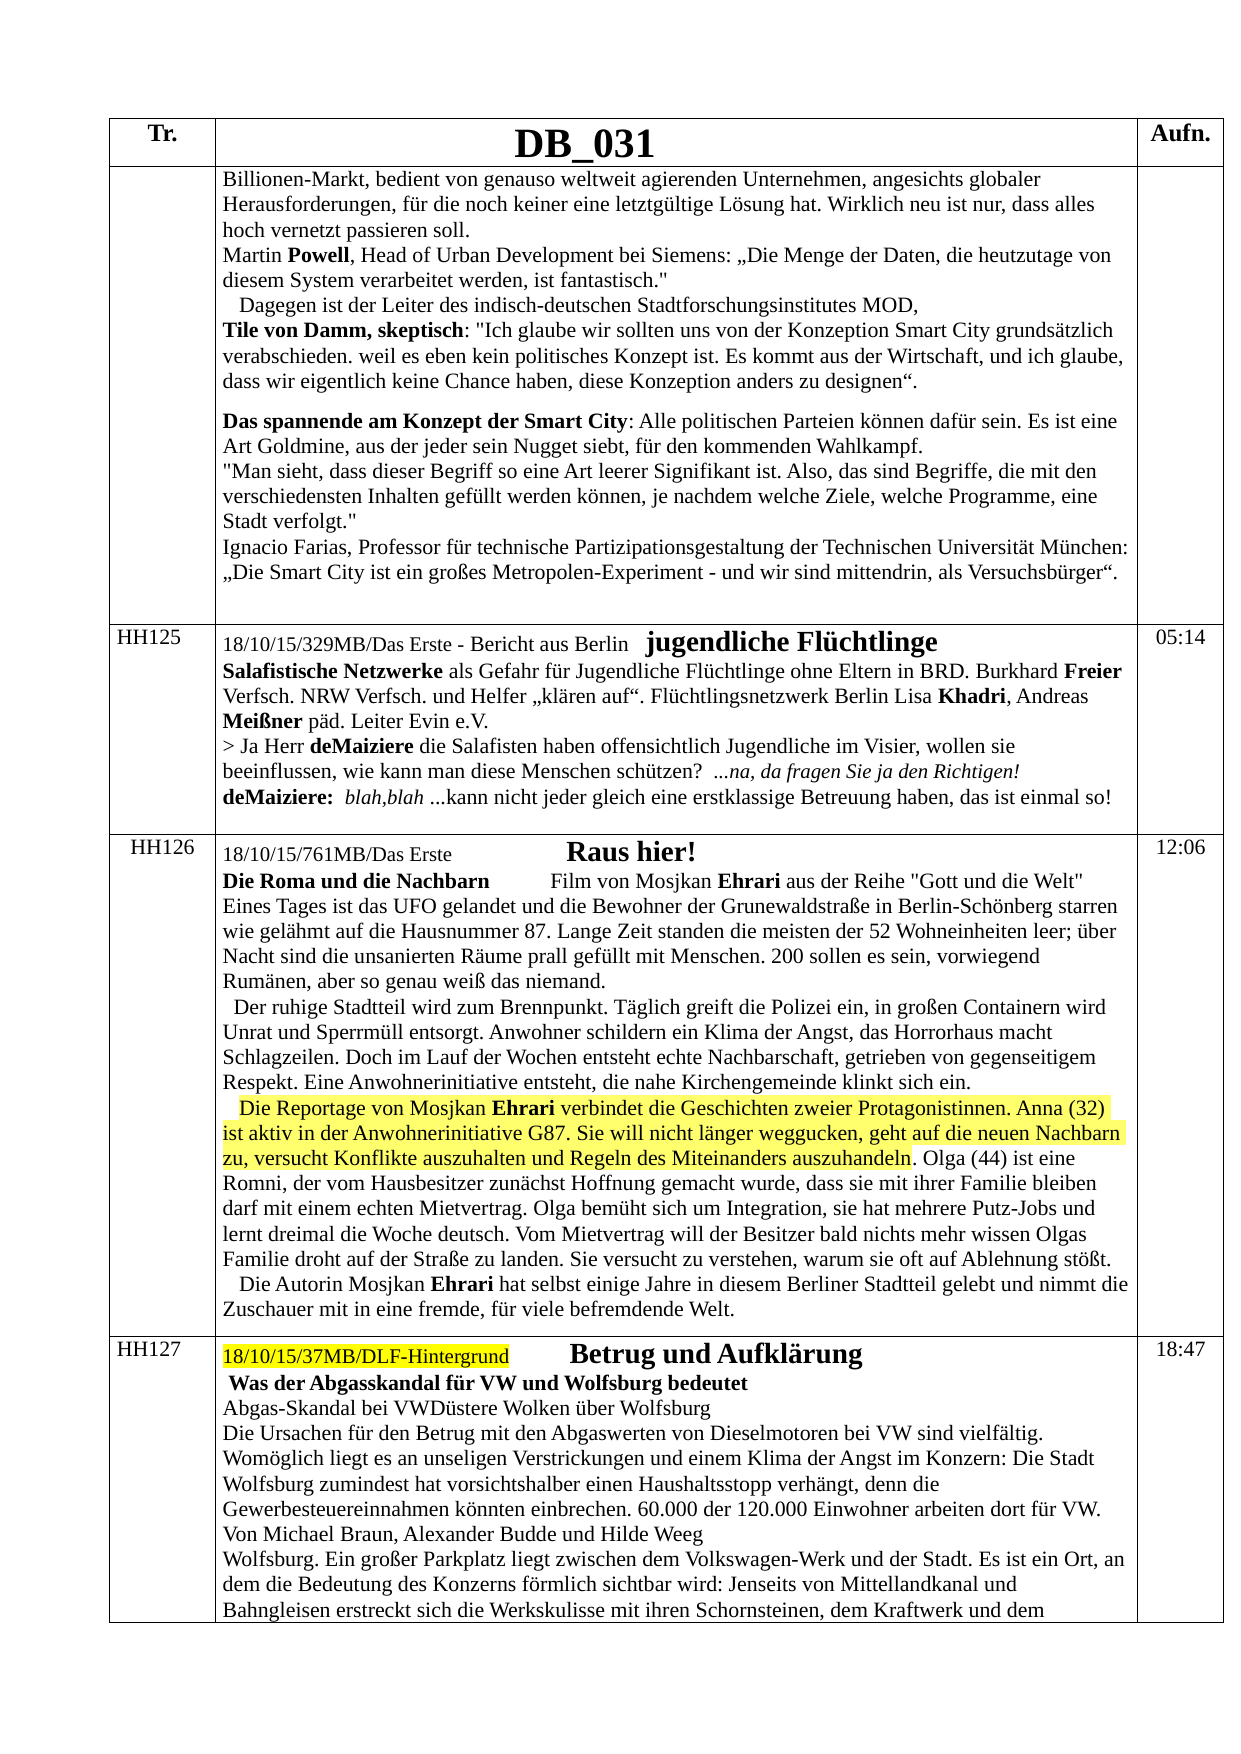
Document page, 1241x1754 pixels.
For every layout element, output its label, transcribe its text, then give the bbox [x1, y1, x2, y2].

table_cell 12:06 [1138, 835, 1223, 1336]
table_cell 18/10/15/37MB/DLF-Hintergrund Betrug und Aufklärung Was der Abgasskandal für VW und Wolfsburg bedeutet Abgas-Skandal bei VWDüstere Wolken über Wolfsburg Die Ursachen für den Betrug mit den Abgaswerten von Dieselmotoren bei VW sind vielfältig. Womöglich liegt es an unseligen Verstrickungen und einem Klima der Angst im Konzern: Die Stadt Wolfsburg zumindest hat vorsichtshalber einen Haushaltsstopp verhängt, denn die Gewerbesteuereinnahmen könnten einbrechen. 60.000 der 120.000 Einwohner arbeiten dort für VW. Von Michael Braun, Alexander Budde und Hilde Weeg Wolfsburg. Ein großer Parkplatz liegt zwischen dem Volkswagen-Werk und der Stadt. Es ist ein Ort, an dem die Bedeutung des Konzerns förmlich sichtbar wird: Jenseits von Mittellandkanal und Bahngleisen erstreckt sich die Werkskulisse mit ihren Schornsteinen, dem Kraftwerk und dem [216, 1337, 1137, 1622]
table_cell Billionen-Markt, bedient von genauso weltweit agierenden Unternehmen, angesichts globaler Herausforderungen, für die noch keiner eine letztgültige Lösung hat. Wirklich neu ist nur, dass alles hoch vernetzt passieren soll. Martin Powell, Head of Urban Development bei Siemens: „Die Menge der Daten, die heutzutage von diesem System verarbeitet werden, ist fantastisch." Dagegen ist der Leiter des indisch-deutschen Stadtforschungsinstitutes MOD, Tile von Damm, skeptisch: "Ich glaube wir sollten uns von der Konzeption Smart City grundsätzlich verabschieden. weil es eben kein politisches Konzept ist. Es kommt aus der Wirtschaft, und ich glaube, dass wir eigentlich keine Chance haben, diese Konzeption anders zu designen“. Das spannende am Konzept der Smart City: Alle politischen Parteien können dafür sein. Es ist eine Art Goldmine, aus der jeder sein Nugget siebt, für den kommenden Wahlkampf. "Man sieht, dass dieser Begriff so eine Art leerer Signifikant ist. Also, das sind Begriffe, die mit den verschiedensten Inhalten gefüllt werden können, je nachdem welche Ziele, welche Programme, eine Stadt verfolgt." Ignacio Farias, Professor für technische Partizipationsgestaltung der Technischen Universität München: „Die Smart City ist ein großes Metropolen-Experiment - und wir sind mittendrin, als Versuchsbürger“. [216, 167, 1137, 624]
table_cell [110, 167, 215, 624]
table_cell [1138, 167, 1223, 624]
table_cell HH127 [110, 1337, 215, 1622]
table_header Aufn. [1138, 119, 1223, 166]
table_header DB_031 [216, 119, 1137, 166]
table_cell 05:14 [1138, 625, 1223, 834]
table_cell 18/10/15/761MB/Das Erste Raus hier! Die Roma und die Nachbarn Film von Mosjkan Ehrari aus der Reihe "Gott und die Welt" Eines Tages ist das UFO gelandet und die Bewohner der Grunewaldstraße in Berlin-Schönberg starren wie gelähmt auf die Hausnummer 87. Lange Zeit standen die meisten der 52 Wohneinheiten leer; über Nacht sind die unsanierten Räume prall gefüllt mit Menschen. 200 sollen es sein, vorwiegend Rumänen, aber so genau weiß das niemand. Der ruhige Stadtteil wird zum Brennpunkt. Täglich greift die Polizei ein, in großen Containern wird Unrat und Sperrmüll entsorgt. Anwohner schildern ein Klima der Angst, das Horrorhaus macht Schlagzeilen. Doch im Lauf der Wochen entsteht echte Nachbarschaft, getrieben von gegenseitigem Respekt. Eine Anwohnerinitiative entsteht, die nahe Kirchengemeinde klinkt sich ein. Die Reportage von Mosjkan Ehrari verbindet die Geschichten zweier Protagonistinnen. Anna (32) ist aktiv in der Anwohnerinitiative G87. Sie will nicht länger weggucken, geht auf die neuen Nachbarn zu, versucht Konflikte auszuhalten und Regeln des Miteinanders auszuhandeln. Olga (44) ist eine Romni, der vom Hausbesitzer zunächst Hoffnung gemacht wurde, dass sie mit ihrer Familie bleiben darf mit einem echten Mietvertrag. Olga bemüht sich um Integration, sie hat mehrere Putz-Jobs und lernt dreimal die Woche deutsch. Vom Mietvertrag will der Besitzer bald nichts mehr wissen Olgas Familie droht auf der Straße zu landen. Sie versucht zu verstehen, warum sie oft auf Ablehnung stößt. Die Autorin Mosjkan Ehrari hat selbst einige Jahre in diesem Berliner Stadtteil gelebt und nimmt die Zuschauer mit in eine fremde, für viele befremdende Welt. [216, 835, 1137, 1336]
table_cell HH126 [110, 835, 215, 1336]
table_cell 18:47 [1138, 1337, 1223, 1622]
table_cell HH125 [110, 625, 215, 834]
table_cell 18/10/15/329MB/Das Erste - Bericht aus Berlin jugendliche Flüchtlinge Salafistische Netzwerke als Gefahr für Jugendliche Flüchtlinge ohne Eltern in BRD. Burkhard Freier Verfsch. NRW Verfsch. und Helfer „klären auf“. Flüchtlingsnetzwerk Berlin Lisa Khadri, Andreas Meißner päd. Leiter Evin e.V. > Ja Herr deMaiziere die Salafisten haben offensichtlich Jugendliche im Visier, wollen sie beeinflussen, wie kann man diese Menschen schützen? ...na, da fragen Sie ja den Richtigen! deMaiziere: blah,blah ...kann nicht jeder gleich eine erstklassige Betreuung haben, das ist einmal so! [216, 625, 1137, 834]
table_header Tr. [110, 119, 215, 166]
